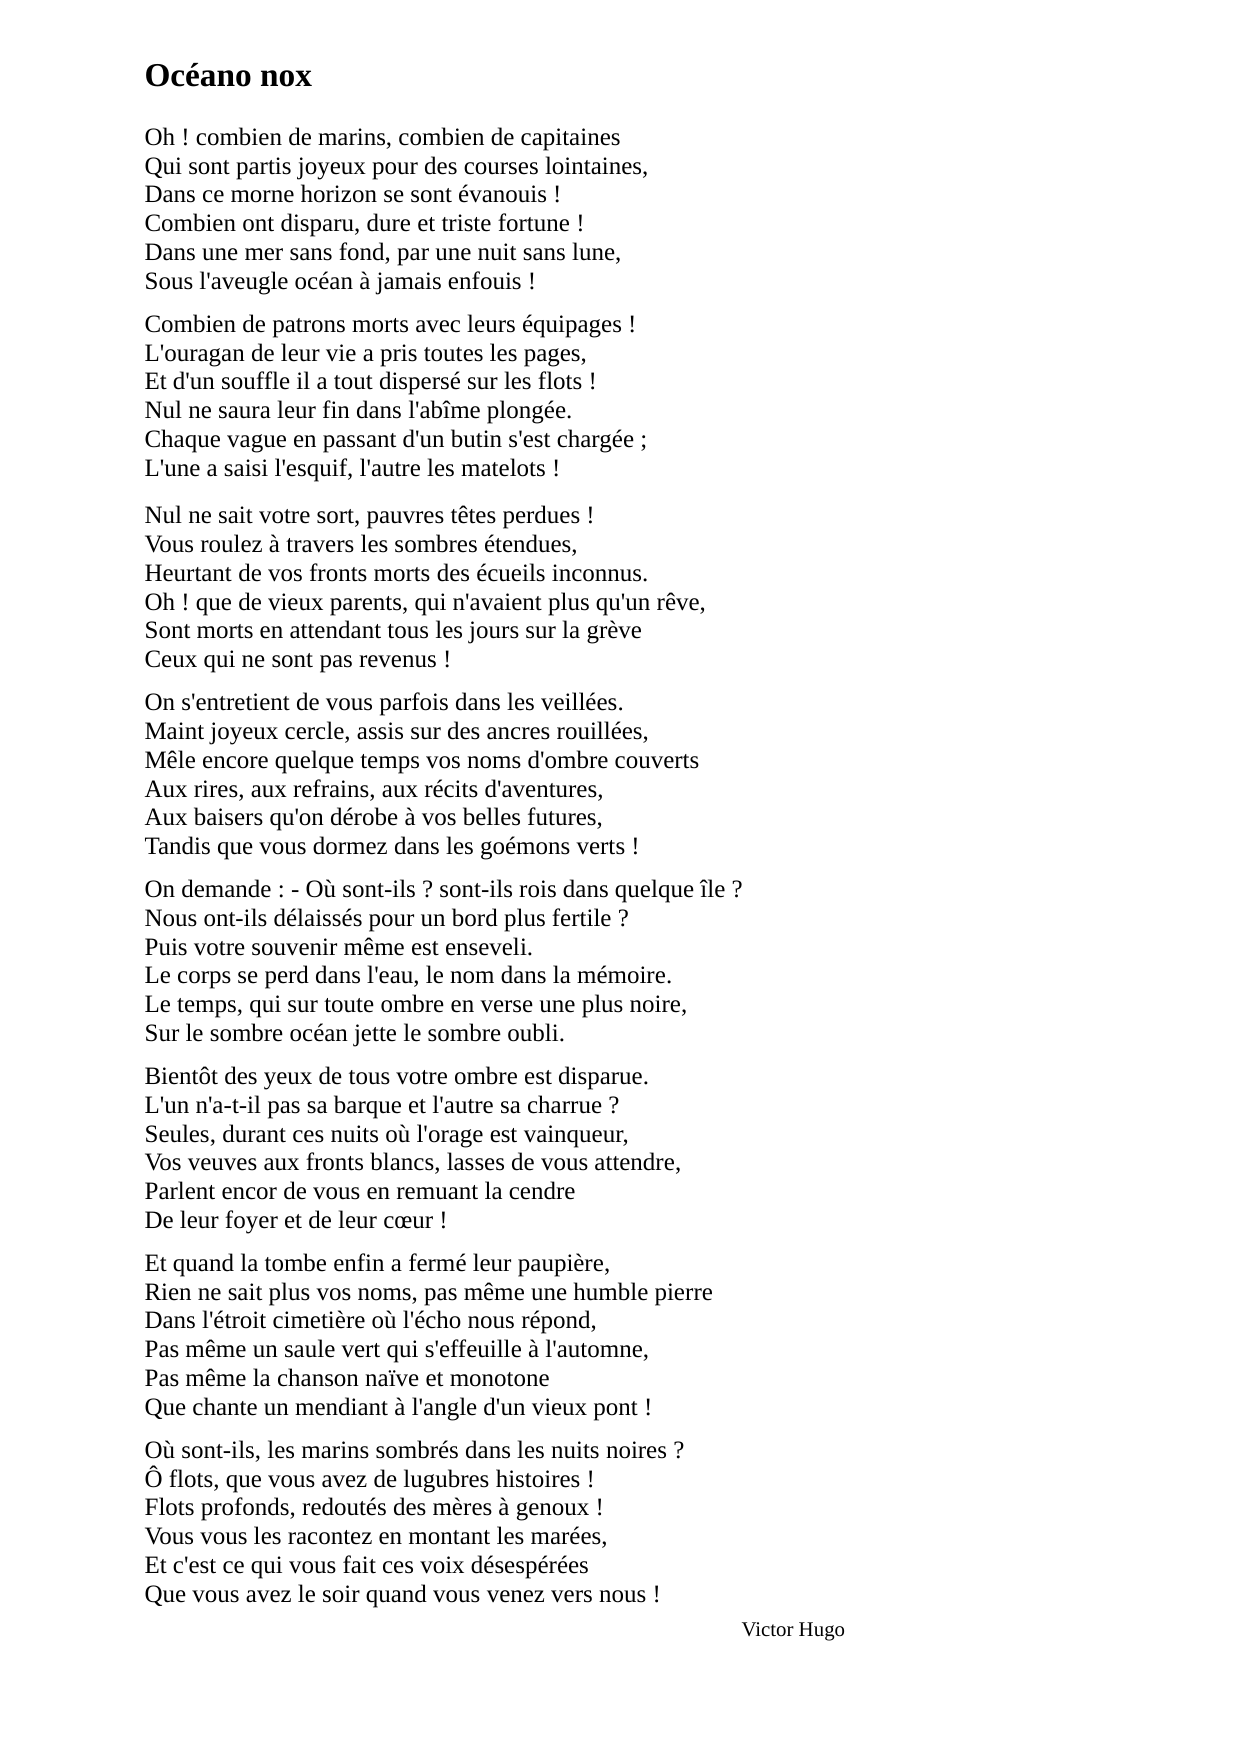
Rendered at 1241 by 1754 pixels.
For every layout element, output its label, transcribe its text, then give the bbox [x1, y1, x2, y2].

text Où sont-ils, les marins sombrés dans les nuits noires ? Ô flots, que vous avez de lugubres histoires ! Flots profonds, redoutés des mères à genoux ! Vous vous les racontez en montant les marées, Et c'est ce qui vous fait ces voix désespérées Que vous avez le soir quand vous venez vers nous ! [144, 1435, 1184, 1607]
text Bientôt des yeux de tous votre ombre est disparue. L'un n'a-t-il pas sa barque et l'autre sa charrue ? Seules, durant ces nuits où l'orage est vainqueur, Vos veuves aux fronts blancs, lasses de vous attendre, Parlent encor de vous en remuant la cendre De leur foyer et de leur cœur ! [144, 1061, 1184, 1234]
text On s'entretient de vous parfois dans les veillées. Maint joyeux cercle, assis sur des ancres rouillées, Mêle encore quelque temps vos noms d'ombre couverts Aux rires, aux refrains, aux récits d'aventures, Aux baisers qu'on dérobe à vos belles futures, Tandis que vous dormez dans les goémons verts ! [144, 687, 1184, 860]
text Océano nox [144, 55, 1184, 93]
text Et quand la tombe enfin a fermé leur paupière, Rien ne sait plus vos noms, pas même une humble pierre Dans l'étroit cimetière où l'écho nous répond, Pas même un saule vert qui s'effeuille à l'automne, Pas même la chanson naïve et monotone Que chante un mendiant à l'angle d'un vieux pont ! [144, 1248, 1184, 1421]
text Combien de patrons morts avec leurs équipages ! L'ouragan de leur vie a pris toutes les pages, Et d'un souffle il a tout dispersé sur les flots ! Nul ne saura leur fin dans l'abîme plongée. Chaque vague en passant d'un butin s'est chargée ; L'une a saisi l'esquif, l'autre les matelots ! [144, 309, 1184, 481]
text Victor Hugo [150, 1617, 1184, 1641]
text Nul ne sait votre sort, pauvres têtes perdues ! Vous roulez à travers les sombres étendues, Heurtant de vos fronts morts des écueils inconnus. Oh ! que de vieux parents, qui n'avaient plus qu'un rêve, Sont morts en attendant tous les jours sur la grève Ceux qui ne sont pas revenus ! [144, 501, 1184, 673]
text Oh ! combien de marins, combien de capitaines Qui sont partis joyeux pour des courses lointaines, Dans ce morne horizon se sont évanouis ! Combien ont disparu, dure et triste fortune ! Dans une mer sans fond, par une nuit sans lune, Sous l'aveugle océan à jamais enfouis ! [144, 93, 1184, 294]
text On demande : - Où sont-ils ? sont-ils rois dans quelque île ? Nous ont-ils délaissés pour un bord plus fertile ? Puis votre souvenir même est enseveli. Le corps se perd dans l'eau, le nom dans la mémoire. Le temps, qui sur toute ombre en verse une plus noire, Sur le sombre océan jette le sombre oubli. [144, 874, 1184, 1047]
